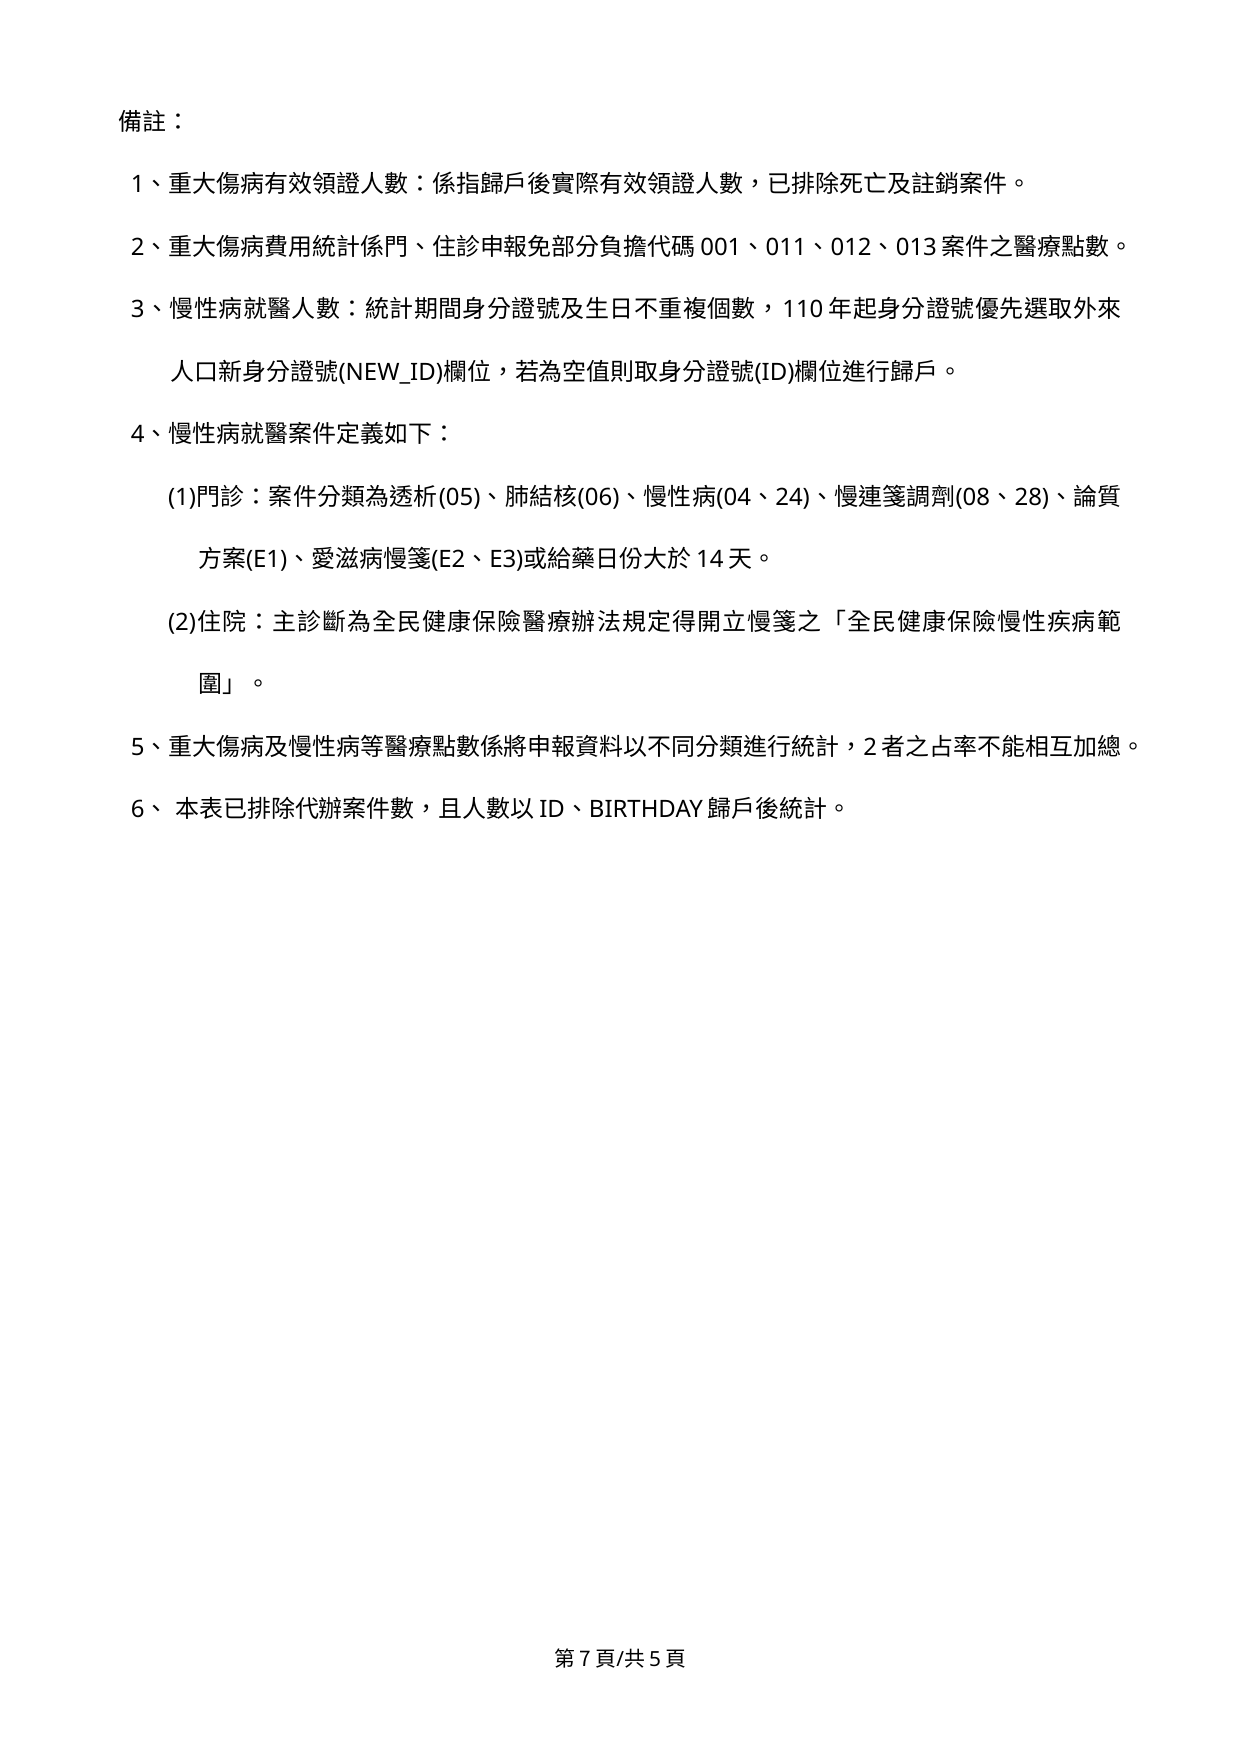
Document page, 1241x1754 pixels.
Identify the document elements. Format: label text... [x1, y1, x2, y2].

text (2)住院：主診斷為全民健康保險醫療辦法規定得開立慢箋之「全民健康保險慢性疾病範圍」。 [168, 578, 1122, 703]
text (1)門診：案件分類為透析(05)、肺結核(06)、慢性病(04、24)、慢連箋調劑(08、28)、論質方案(E1)、愛滋病慢箋(E2、E3)或給藥日份大於14天。 [168, 453, 1122, 578]
text 2、重大傷病費用統計係門、住診申報免部分負擔代碼001、011、012、013案件之醫療點數。 [131, 203, 1122, 266]
text 6、 本表已排除代辦案件數，且人數以ID、BIRTHDAY歸戶後統計。 [131, 766, 1122, 828]
text 1、重大傷病有效領證人數：係指歸戶後實際有效領證人數，已排除死亡及註銷案件。 [131, 141, 1122, 203]
text 4、慢性病就醫案件定義如下： [131, 391, 1122, 453]
text 備註： [118, 78, 1122, 141]
text 5、重大傷病及慢性病等醫療點數係將申報資料以不同分類進行統計，2者之占率不能相互加總。 [131, 703, 1122, 766]
text 3、慢性病就醫人數：統計期間身分證號及生日不重複個數，110年起身分證號優先選取外來人口新身分證號(NEW_ID)欄位，若為空值則取身分證號(ID)欄位進行歸戶。 [131, 266, 1122, 391]
